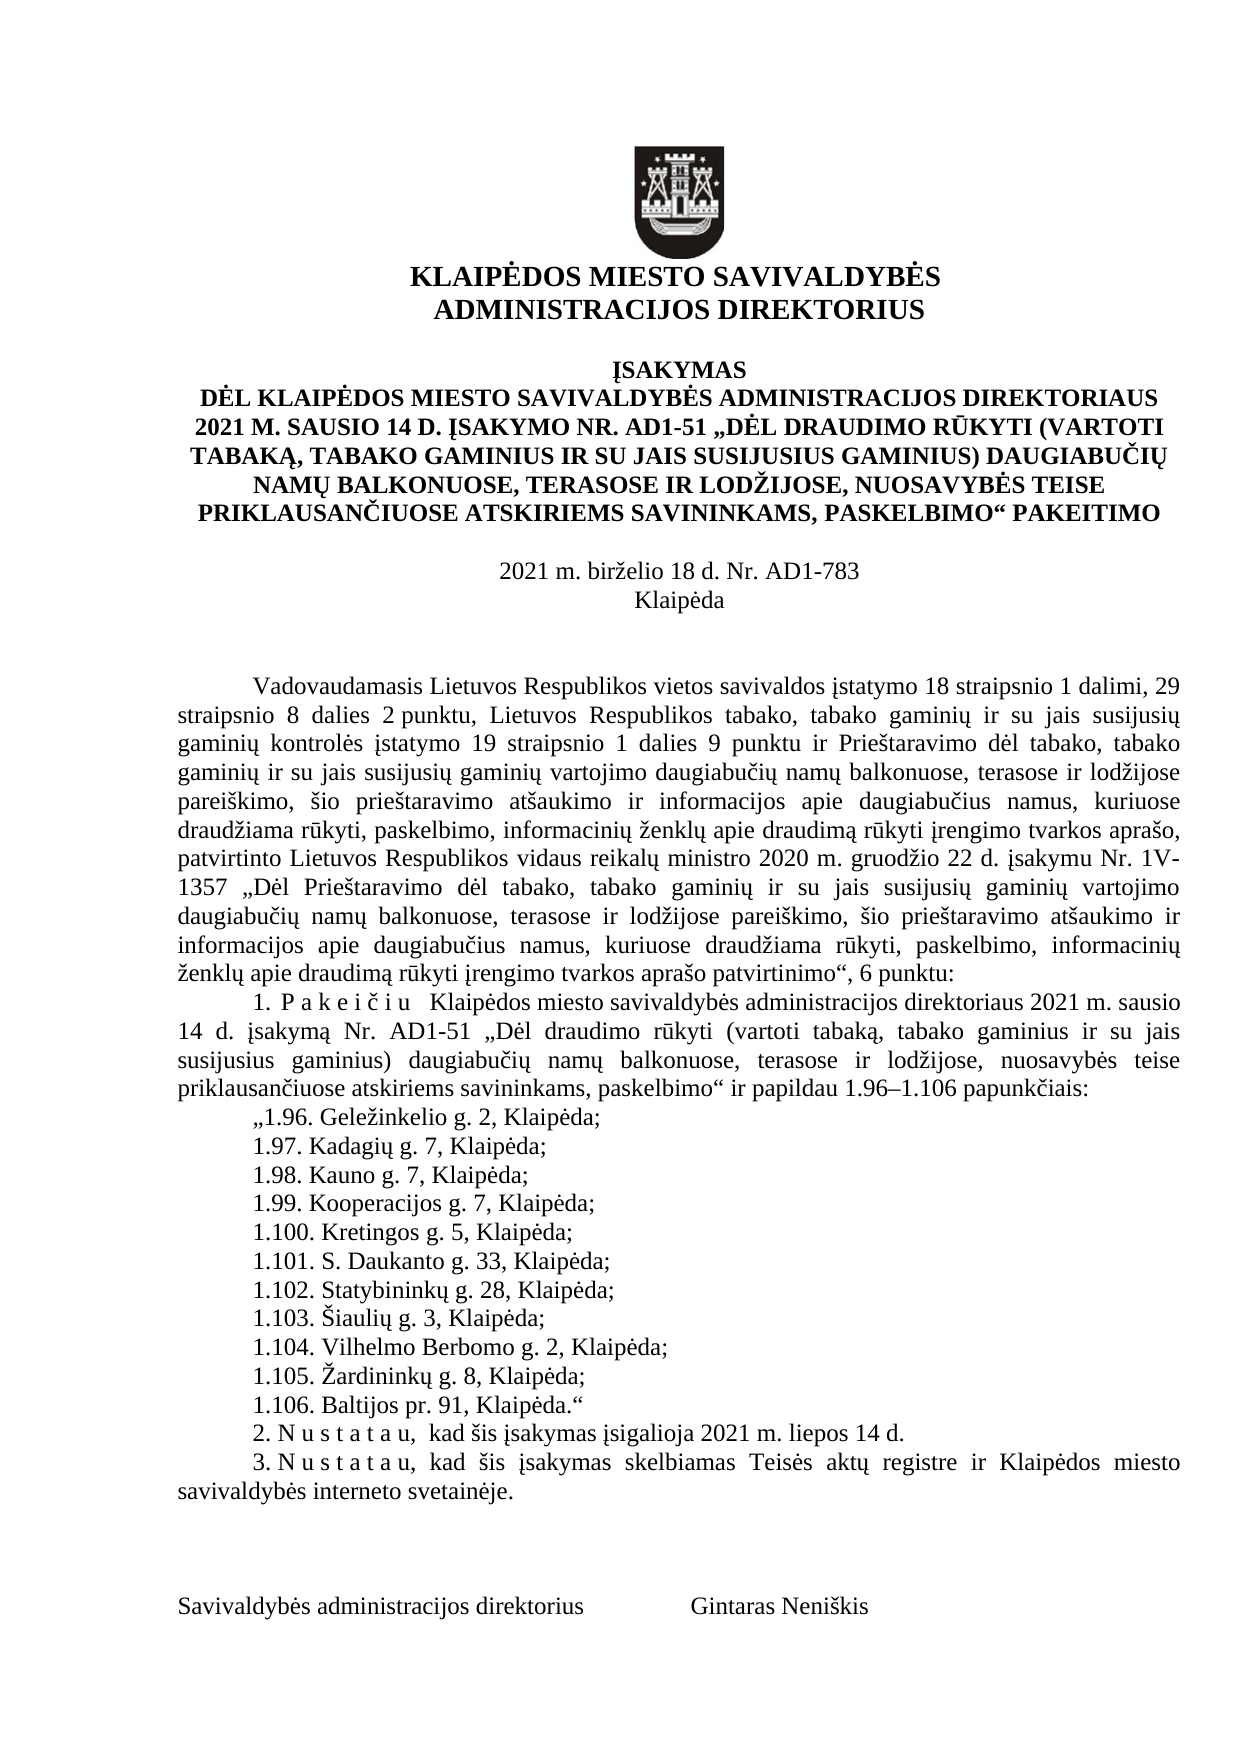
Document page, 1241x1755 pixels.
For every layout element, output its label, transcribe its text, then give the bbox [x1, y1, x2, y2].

text 1.99. Kooperacijos g. 7, Klaipėda; [177, 1188, 1181, 1217]
text „1.96. Geležinkelio g. 2, Klaipėda; [177, 1102, 1181, 1131]
text 1.105. Žardininkų g. 8, Klaipėda; [177, 1361, 1181, 1390]
text 1.102. Statybininkų g. 28, Klaipėda; [177, 1275, 1181, 1303]
text DĖL klaipėdos miesto savivaldybės administracijos direktoriaus 2021 M. SAUSIO 14 D. ĮSAKYMO Nr. ad1-51 „DĖL DRAUDIMO RŪKYTI (VARTOTI TABAKĄ, TABAKO GAMINIUS IR SU JAIS SUSIJUSIUS GAMINIUS) DAUGIABUČIŲ NAMŲ BALKONUOSE, TERASOSE IR LODŽIJOSE, NUOSAVYBĖS TEISE PRIKLAUSANČIUOSE ATSKIRIEMS SAVININKAMS, PASKELBIMO“ PAKEITIMO [177, 383, 1181, 527]
text 1.103. Šiaulių g. 3, Klaipėda; [177, 1303, 1181, 1332]
text 1.106. Baltijos pr. 91, Klaipėda.“ [177, 1390, 1181, 1418]
text Savivaldybės administracijos direktorius Gintaras Neniškis [177, 1591, 1181, 1620]
text 2. Nustatau, kad šis įsakymas įsigalioja 2021 m. liepos 14 d. [177, 1418, 1181, 1447]
text 1.98. Kauno g. 7, Klaipėda; [177, 1160, 1181, 1188]
text 1.100. Kretingos g. 5, Klaipėda; [177, 1217, 1181, 1246]
text ĮSAKYMAS [177, 355, 1181, 383]
text 2021 m. birželio 18 d. Nr. AD1-783 [177, 556, 1181, 585]
text ADMINISTRACIJOS DIREKTORIUS [177, 292, 1181, 326]
text 1.101. S. Daukanto g. 33, Klaipėda; [177, 1246, 1181, 1275]
text KLAIPĖDOS MIESTO SAVIVALDYBĖS [177, 259, 1181, 292]
text 1.104. Vilhelmo Berbomo g. 2, Klaipėda; [177, 1332, 1181, 1361]
text 1.97. Kadagių g. 7, Klaipėda; [177, 1131, 1181, 1160]
text Klaipėda [177, 585, 1181, 613]
text Vadovaudamasis Lietuvos Respublikos vietos savivaldos įstatymo 18 straipsnio 1 dalimi, 29 straipsnio 8 dalies 2 punktu, Lietuvos Respublikos tabako, tabako gaminių ir su jais susijusių gaminių kontrolės įstatymo 19 straipsnio 1 dalies 9 punktu ir Prieštaravimo dėl tabako, tabako gaminių ir su jais susijusių gaminių vartojimo daugiabučių namų balkonuose, terasose ir lodžijose pareiškimo, šio prieštaravimo atšaukimo ir informacijos apie daugiabučius namus, kuriuose draudžiama rūkyti, paskelbimo, informacinių ženklų apie draudimą rūkyti įrengimo tvarkos aprašo, patvirtinto Lietuvos Respublikos vidaus reikalų ministro 2020 m. gruodžio 22 d. įsakymu Nr. 1V-1357 „Dėl Prieštaravimo dėl tabako, tabako gaminių ir su jais susijusių gaminių vartojimo daugiabučių namų balkonuose, terasose ir lodžijose pareiškimo, šio prieštaravimo atšaukimo ir informacijos apie daugiabučius namus, kuriuose draudžiama rūkyti, paskelbimo, informacinių ženklų apie draudimą rūkyti įrengimo tvarkos aprašo patvirtinimo“, 6 punktu: [177, 671, 1181, 987]
text 1. Pakeičiu Klaipėdos miesto savivaldybės administracijos direktoriaus 2021 m. sausio 14 d. įsakymą Nr. AD1-51 „Dėl draudimo rūkyti (vartoti tabaką, tabako gaminius ir su jais susijusius gaminius) daugiabučių namų balkonuose, terasose ir lodžijose, nuosavybės teise priklausančiuose atskiriems savininkams, paskelbimo“ ir papildau 1.96–1.106 papunkčiais: [177, 987, 1181, 1102]
text 3. Nustatau, kad šis įsakymas skelbiamas Teisės aktų registre ir Klaipėdos miesto savivaldybės interneto svetainėje. [177, 1447, 1181, 1505]
